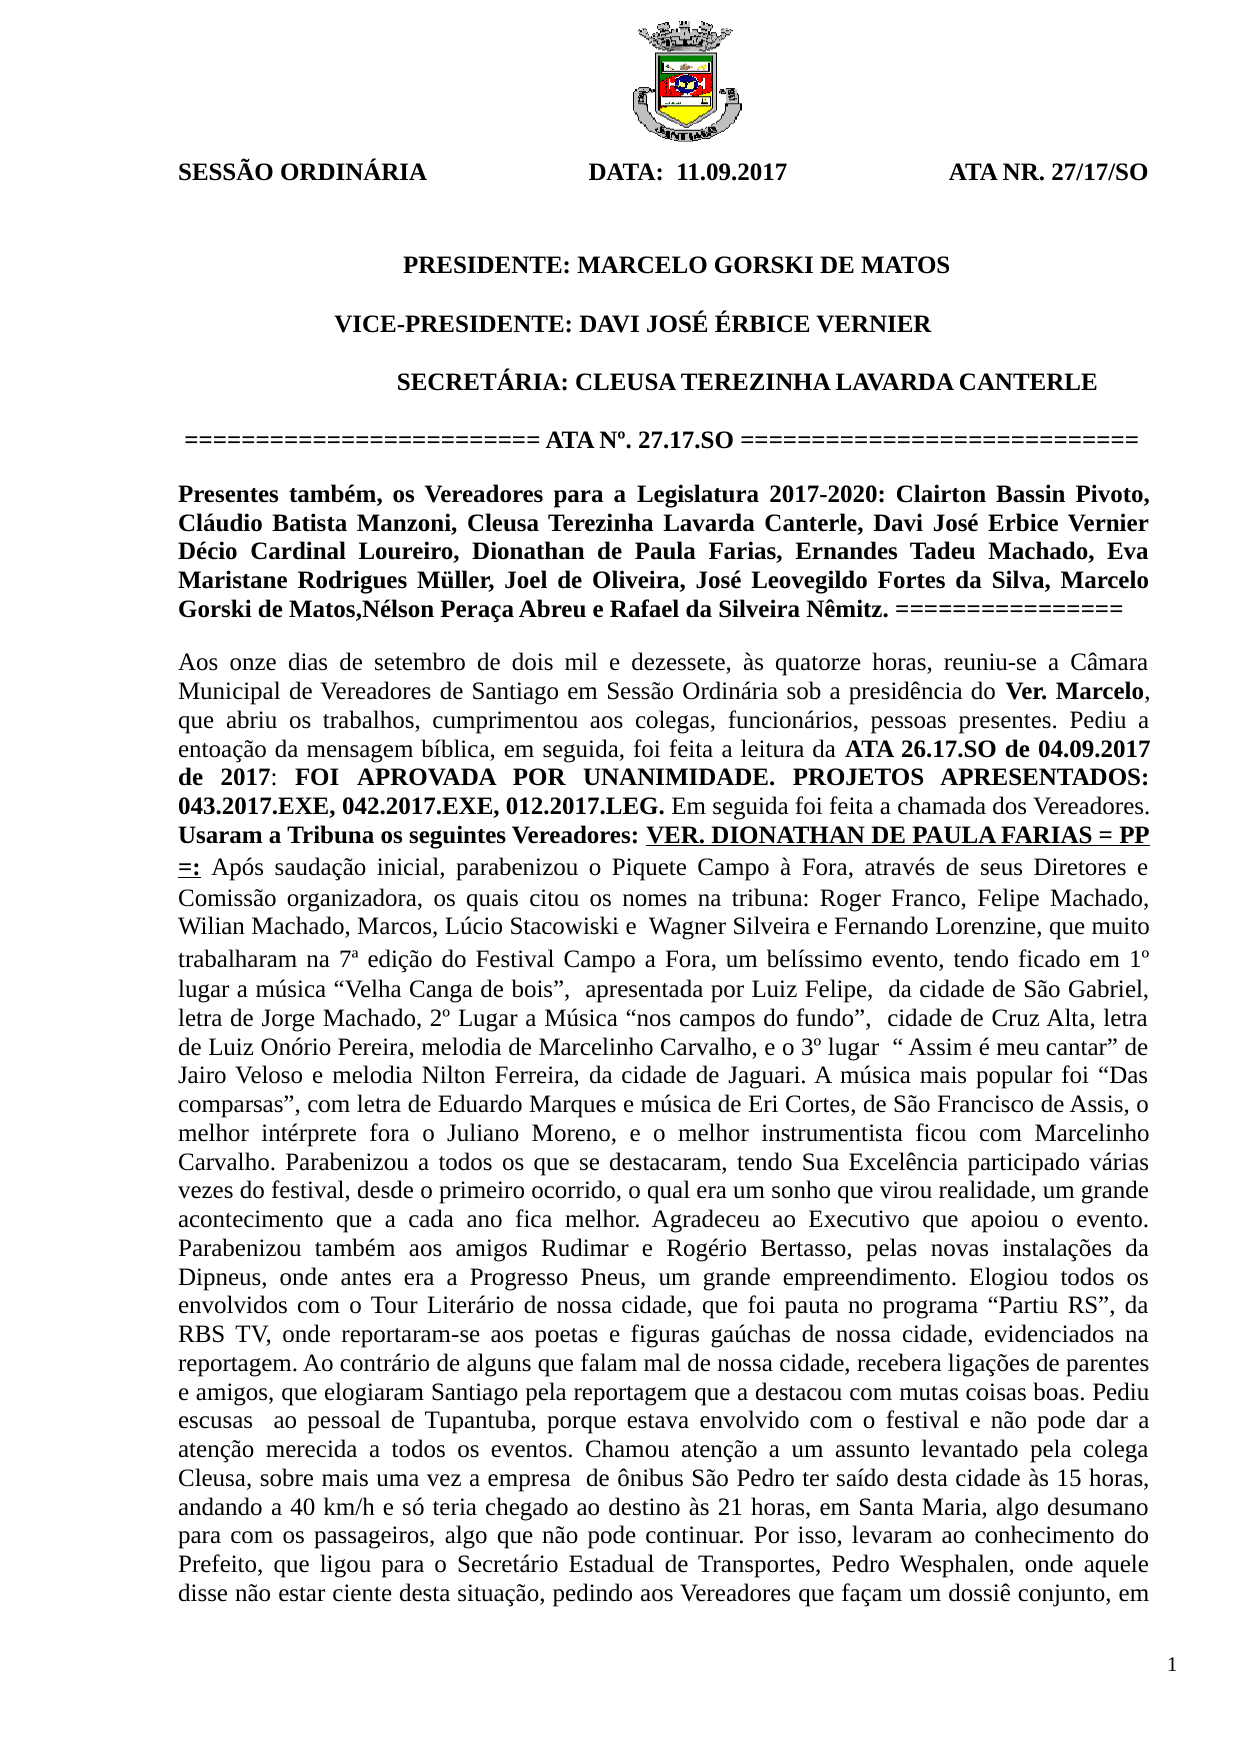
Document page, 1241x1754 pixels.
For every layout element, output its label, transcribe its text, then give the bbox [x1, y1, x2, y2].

text Presentes também, os Vereadores para a Legislatura 2017-2020: Clairton Bassin Pivoto, Cláudio Batista Manzoni, Cleusa Terezinha Lavarda Canterle, Davi José Erbice Vernier Décio Cardinal Loureiro, Dionathan de Paula Farias, Ernandes Tadeu Machado, Eva Maristane Rodrigues Müller, Joel de Oliveira, José Leovegildo Fortes da Silva, Marcelo Gorski de Matos,Nélson Peraça Abreu e Rafael da Silveira Nêmitz. ================ [178, 479, 1150, 623]
subtitle ========================= ATA Nº. 27.17.SO ============================ [178, 425, 1153, 454]
text Aos onze dias de setembro de dois mil e dezessete, às quatorze horas, reuniu-se a Câmara Municipal de Vereadores de Santiago em Sessão Ordinária sob a presidência do Ver. Marcelo, que abriu os trabalhos, cumprimentou aos colegas, funcionários, pessoas presentes. Pediu a entoação da mensagem bíblica, em seguida, foi feita a leitura da ATA 26.17.SO de 04.09.2017 de 2017: FOI APROVADA POR UNANIMIDADE. PROJETOS APRESENTADOS: 043.2017.EXE, 042.2017.EXE, 012.2017.LEG. Em seguida foi feita a chamada dos Vereadores. Usaram a Tribuna os seguintes Vereadores: VER. DIONATHAN DE PAULA FARIAS = PP =: Após saudação inicial, parabenizou o Piquete Campo à Fora, através de seus Diretores e Comissão organizadora, os quais citou os nomes na tribuna: Roger Franco, Felipe Machado, Wilian Machado, Marcos, Lúcio Stacowiski e Wagner Silveira e Fernando Lorenzine, que muito trabalharam na 7ª edição do Festival Campo a Fora, um belíssimo evento, tendo ficado em 1º lugar a música “Velha Canga de bois”, apresentada por Luiz Felipe, da cidade de São Gabriel, letra de Jorge Machado, 2º Lugar a Música “nos campos do fundo”, cidade de Cruz Alta, letra de Luiz Onório Pereira, melodia de Marcelinho Carvalho, e o 3º lugar “ Assim é meu cantar” de Jairo Veloso e melodia Nilton Ferreira, da cidade de Jaguari. A música mais popular foi “Das comparsas”, com letra de Eduardo Marques e música de Eri Cortes, de São Francisco de Assis, o melhor intérprete fora o Juliano Moreno, e o melhor instrumentista ficou com Marcelinho Carvalho. Parabenizou a todos os que se destacaram, tendo Sua Excelência participado várias vezes do festival, desde o primeiro ocorrido, o qual era um sonho que virou realidade, um grande acontecimento que a cada ano fica melhor. Agradeceu ao Executivo que apoiou o evento. Parabenizou também aos amigos Rudimar e Rogério Bertasso, pelas novas instalações da Dipneus, onde antes era a Progresso Pneus, um grande empreendimento. Elogiou todos os envolvidos com o Tour Literário de nossa cidade, que foi pauta no programa “Partiu RS”, da RBS TV, onde reportaram-se aos poetas e figuras gaúchas de nossa cidade, evidenciados na reportagem. Ao contrário de alguns que falam mal de nossa cidade, recebera ligações de parentes e amigos, que elogiaram Santiago pela reportagem que a destacou com mutas coisas boas. Pediu escusas ao pessoal de Tupantuba, porque estava envolvido com o festival e não pode dar a atenção merecida a todos os eventos. Chamou atenção a um assunto levantado pela colega Cleusa, sobre mais uma vez a empresa de ônibus São Pedro ter saído desta cidade às 15 horas, andando a 40 km/h e só teria chegado ao destino às 21 horas, em Santa Maria, algo desumano para com os passageiros, algo que não pode continuar. Por isso, levaram ao conhecimento do Prefeito, que ligou para o Secretário Estadual de Transportes, Pedro Wesphalen, onde aquele disse não estar ciente desta situação, pedindo aos Vereadores que façam um dossiê conjunto, em [178, 647, 1150, 1607]
text SECRETÁRIA: CLEUSA TEREZINHA LAVARDA CANTERLE [178, 367, 1153, 396]
text PRESIDENTE: MARCELO GORSKI DE MATOS [178, 251, 1153, 279]
subtitle SESSÃO ORDINÁRIA DATA: 11.09.2017 ATA NR. 27/17/SO [178, 157, 1150, 186]
text VICE-PRESIDENTE: DAVI JOSÉ ÉRBICE VERNIER [178, 309, 1153, 338]
